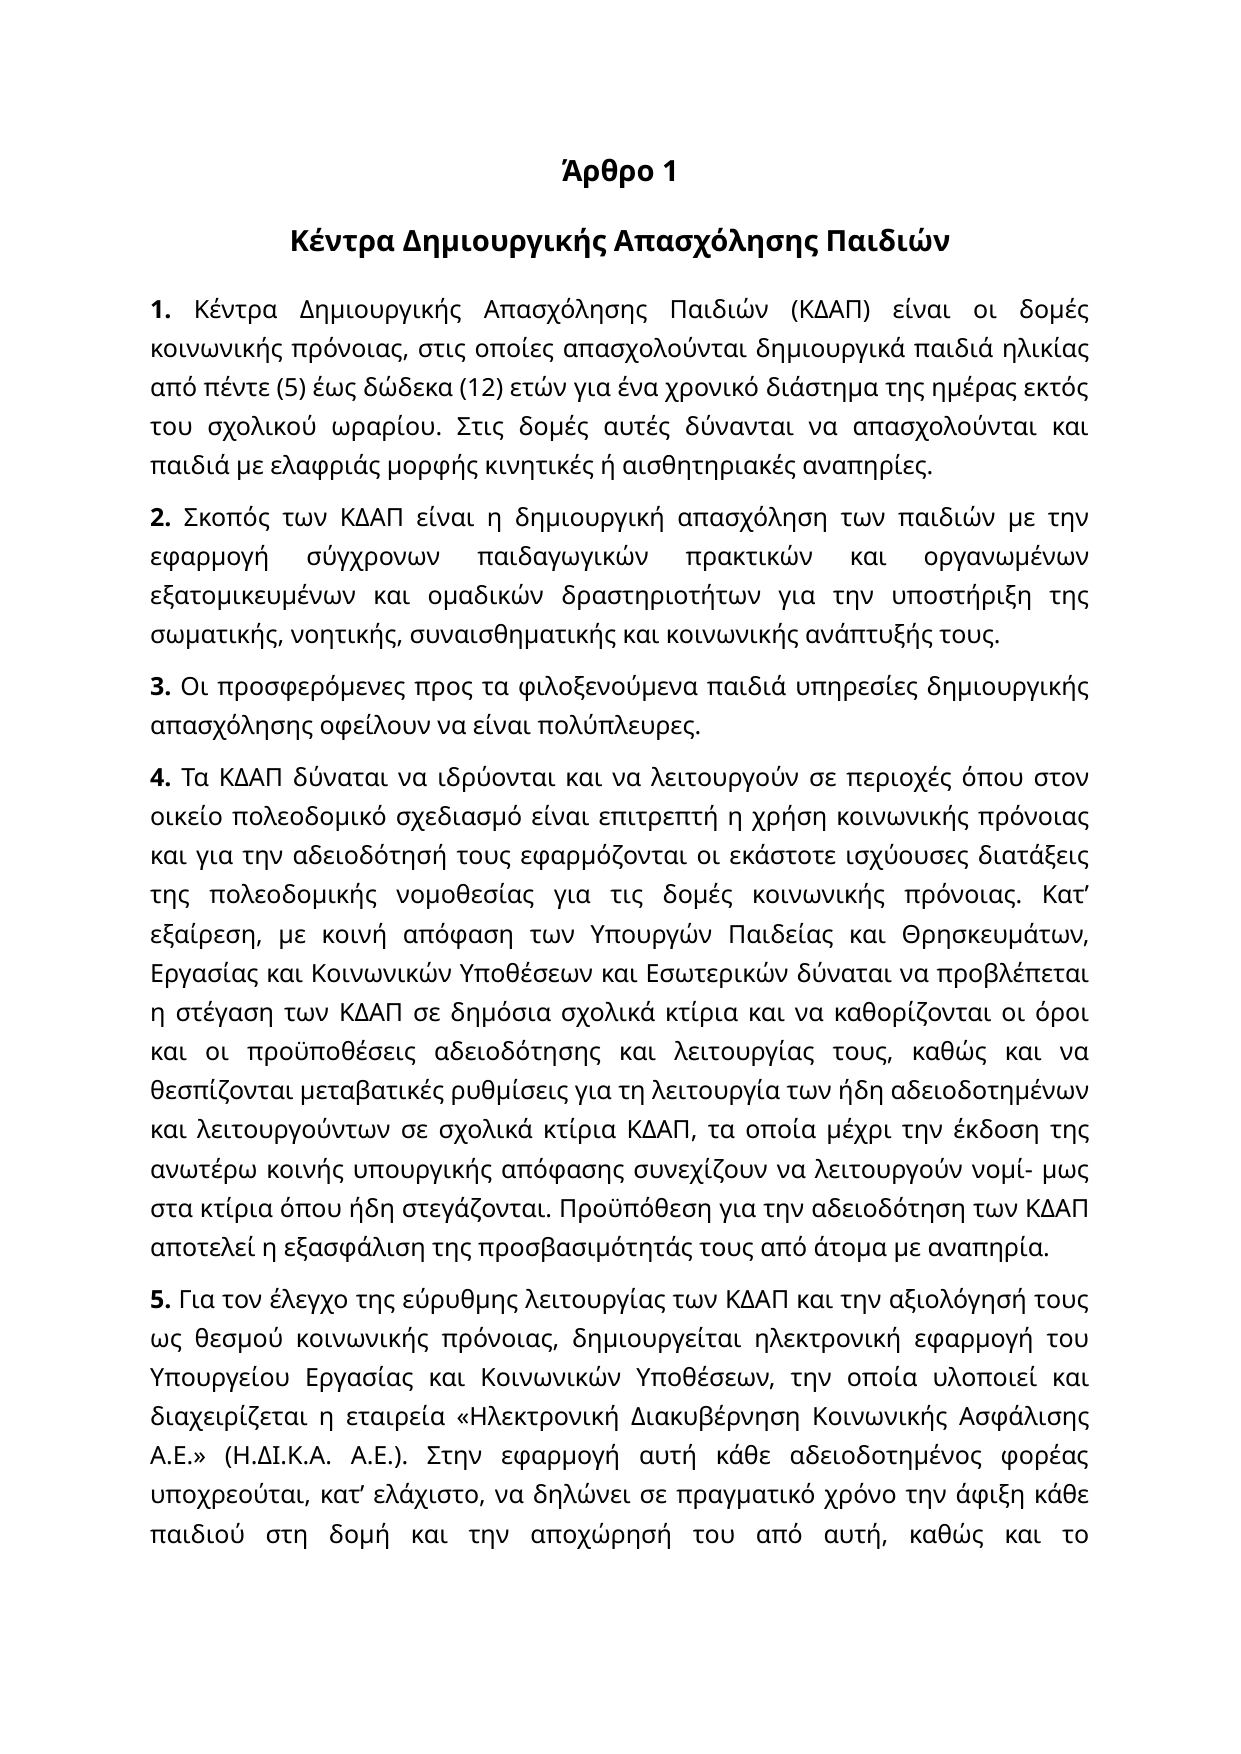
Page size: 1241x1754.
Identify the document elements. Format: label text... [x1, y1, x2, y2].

text 2. Σκοπός των ΚΔΑΠ είναι η δημιουργική απασχόληση των παιδιών με την εφαρμογή σύγχρονων παιδαγωγικών πρακτικών και οργανωμένων εξατομικευμένων και ομαδικών δραστηριοτήτων για την υποστήριξη της σωματικής, νοητικής, συναισθηματικής και κοινωνικής ανάπτυξής τους. [150, 499, 1090, 651]
subtitle Κέντρα Δημιουργικής Απασχόλησης Παιδιών [150, 221, 1090, 260]
text 5. Για τον έλεγχο της εύρυθμης λειτουργίας των ΚΔΑΠ και την αξιολόγησή τους ως θεσμού κοινωνικής πρόνοιας, δημιουργείται ηλεκτρονική εφαρμογή του Υπουργείου Εργασίας και Κοινωνικών Υποθέσεων, την οποία υλοποιεί και διαχειρίζεται η εταιρεία «Ηλεκτρονική Διακυβέρνηση Κοινωνικής Ασφάλισης Α.Ε.» (Η.ΔΙ.Κ.Α. Α.Ε.). Στην εφαρμογή αυτή κάθε αδειοδοτημένος φορέας υποχρεούται, κατ’ ελάχιστο, να δηλώνει σε πραγματικό χρόνο την άφιξη κάθε παιδιού στη δομή και την αποχώρησή του από αυτή, καθώς και το [150, 1281, 1090, 1550]
text 1. Κέντρα Δημιουργικής Απασχόλησης Παιδιών (ΚΔΑΠ) είναι οι δομές κοινωνικής πρόνοιας, στις οποίες απασχολούνται δημιουργικά παιδιά ηλικίας από πέντε (5) έως δώδεκα (12) ετών για ένα χρονικό διάστημα της ημέρας εκτός του σχολικού ωραρίου. Στις δομές αυτές δύνανται να απασχολούνται και παιδιά με ελαφριάς μορφής κινητικές ή αισθητηριακές αναπηρίες. [150, 291, 1090, 482]
text 3. Οι προσφερόμενες προς τα φιλοξενούμενα παιδιά υπηρεσίες δημιουργικής απασχόλησης οφείλουν να είναι πολύπλευρες. [150, 669, 1090, 742]
subtitle Άρθρο 1 [150, 150, 1090, 190]
text 4. Τα ΚΔΑΠ δύναται να ιδρύονται και να λειτουργούν σε περιοχές όπου στον οικείο πολεοδομικό σχεδιασμό είναι επιτρεπτή η χρήση κοινωνικής πρόνοιας και για την αδειοδότησή τους εφαρμόζονται οι εκάστοτε ισχύουσες διατάξεις της πολεοδομικής νομοθεσίας για τις δομές κοινωνικής πρόνοιας. Κατ’ εξαίρεση, με κοινή απόφαση των Υπουργών Παιδείας και Θρησκευμάτων, Εργασίας και Κοινωνικών Υποθέσεων και Εσωτερικών δύναται να προβλέπεται η στέγαση των ΚΔΑΠ σε δημόσια σχολικά κτίρια και να καθορίζονται οι όροι και οι προϋποθέσεις αδειοδότησης και λειτουργίας τους, καθώς και να θεσπίζονται μεταβατικές ρυθμίσεις για τη λειτουργία των ήδη αδειοδοτημένων και λειτουργούντων σε σχολικά κτίρια ΚΔΑΠ, τα οποία μέχρι την έκδοση της ανωτέρω κοινής υπουργικής απόφασης συνεχίζουν να λειτουργούν νομί- μως στα κτίρια όπου ήδη στεγάζονται. Προϋπόθεση για την αδειοδότηση των ΚΔΑΠ αποτελεί η εξασφάλιση της προσβασιμότητάς τους από άτομα με αναπηρία. [150, 759, 1090, 1264]
